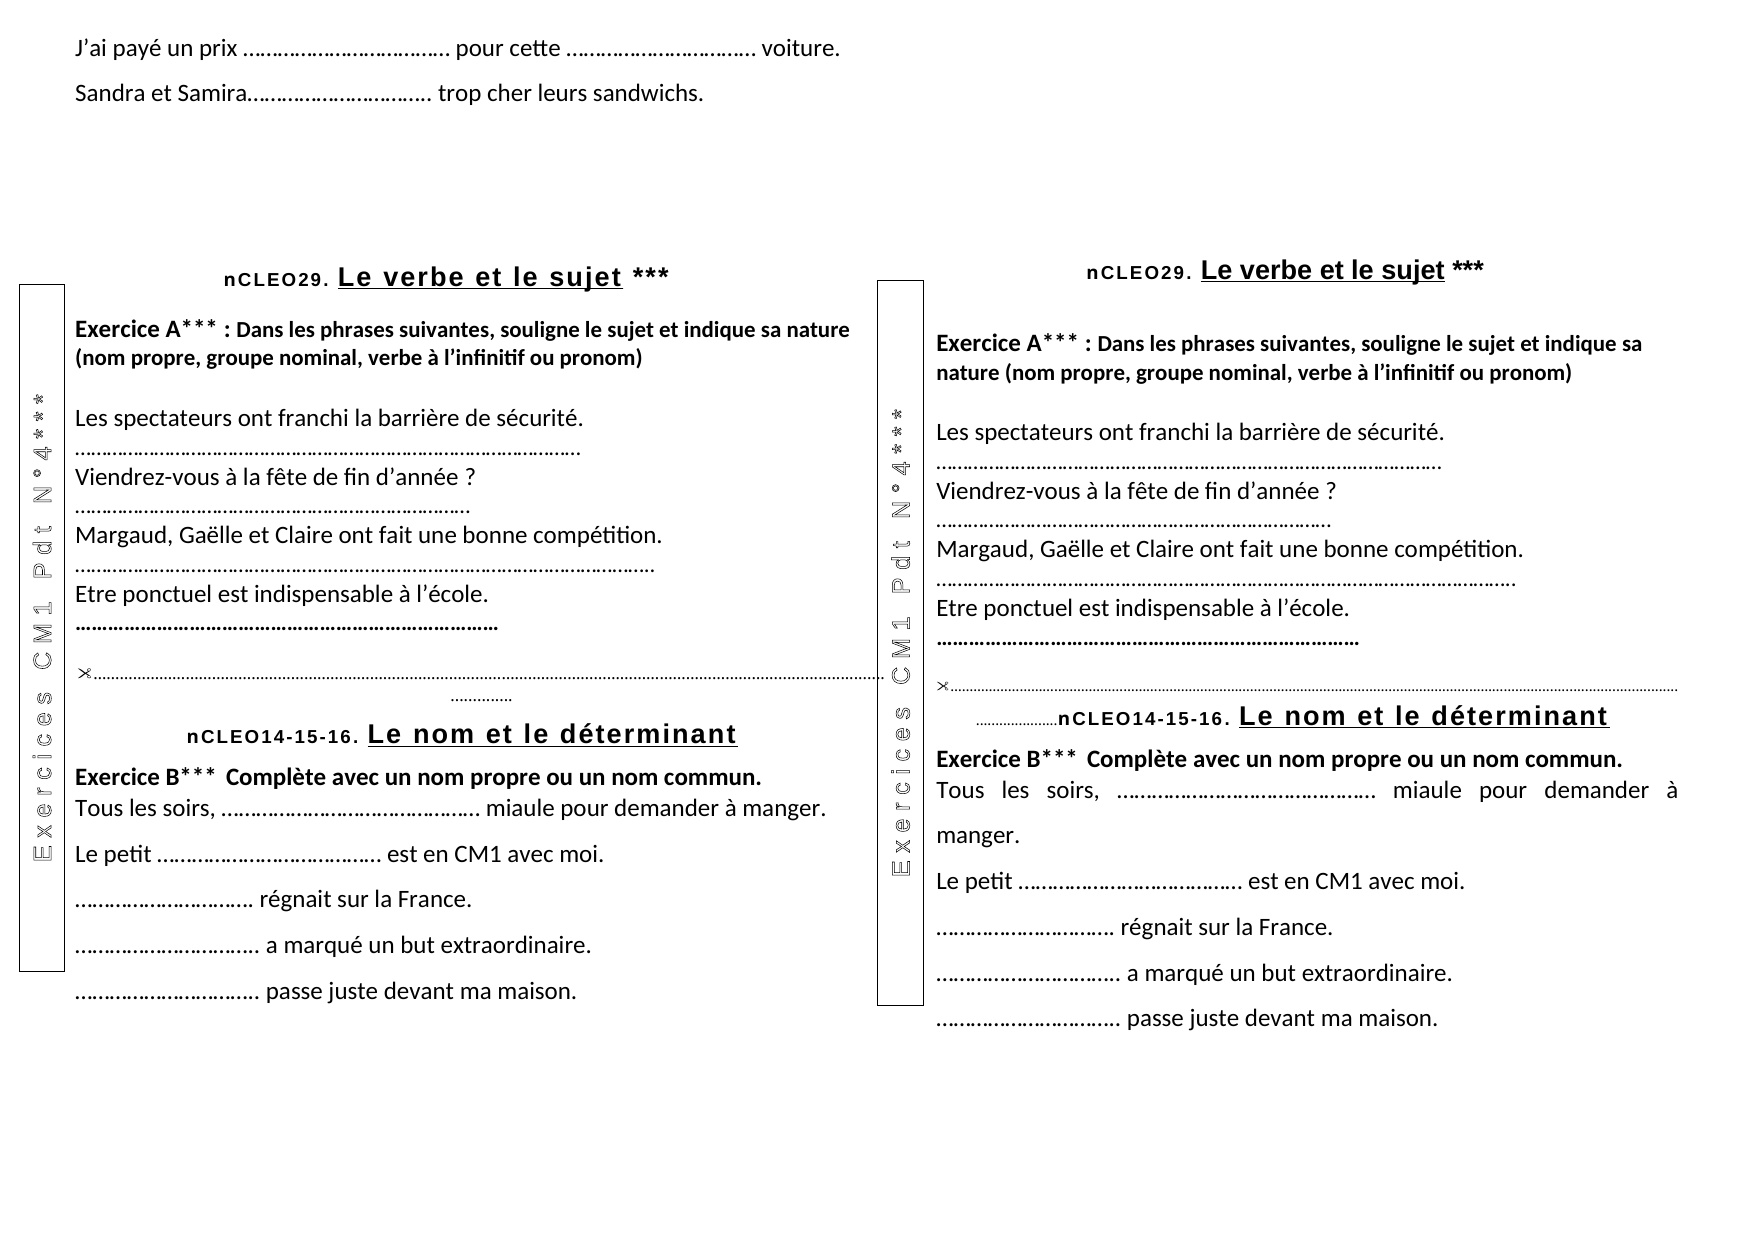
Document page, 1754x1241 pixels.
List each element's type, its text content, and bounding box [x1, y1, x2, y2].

text Exercice B*** Complète avec un nom propre ou un nom commun. [932, 741, 1687, 774]
text Viendrez-vous à la fête de fin d’année ? [75, 461, 877, 491]
text Viendrez-vous à la fête de fin d’année ? [936, 475, 1679, 506]
text Margaud, Gaëlle et Claire ont fait une bonne compétition. [75, 519, 877, 550]
text ………………………………………………………………… [75, 491, 877, 519]
text Les spectateurs ont franchi la barrière de sécurité. [75, 402, 877, 433]
text …………………………………………………………………………………… [75, 433, 877, 461]
text J’ai payé un prix ……………………………… pour cette …………………………… voiture. [67, 29, 896, 62]
text Exercice B*** Complète avec un nom propre ou un nom commun. [71, 759, 877, 792]
text Le petit ………………………………… est en CM1 avec moi. [933, 862, 1682, 896]
text …………………………. régnait sur la France. [72, 881, 877, 914]
text Etre ponctuel est indispensable à l’école. [936, 592, 1679, 623]
text …………………………………………………………………………………… [936, 447, 1679, 475]
text Le petit ………………………………… est en CM1 avec moi. [72, 835, 877, 868]
text ………………………….. passe juste devant ma maison. [71, 973, 877, 1005]
text ……………………………………………………………………………………………….. [75, 550, 877, 578]
text Tous les soirs, ……………………………………… miaule pour demander à manger. [75, 792, 877, 822]
text nCLEO29. Le verbe et le sujet *** [75, 261, 888, 292]
text ……………………………………………………………………………………………………………………………………….........................................................nCLEO14-15-16. Le nom et le déterminant [928, 674, 1687, 732]
text Tous les soirs, ……………………………………… miaule pour demander à manger. [936, 774, 1679, 850]
text ………………………….. a marqué un but extraordinaire. [933, 954, 1682, 987]
text Les spectateurs ont franchi la barrière de sécurité. [936, 417, 1679, 447]
text ………………………………………………………………… [936, 506, 1679, 534]
text Etre ponctuel est indispensable à l’école. [75, 578, 877, 608]
text Exercice A*** : Dans les phrases suivantes, souligne le sujet et indique sa nature (nom propre, groupe nominal, verbe à l’infinitif ou pronom) [936, 327, 1679, 386]
text ………………………….. passe juste devant ma maison. [932, 1000, 1687, 1033]
text nCLEO14-15-16. Le nom et le déterminant [67, 716, 877, 750]
text Sandra et Samira………………………….. trop cher leurs sandwichs. [67, 75, 896, 108]
text …………………………………………………………………… [936, 623, 1679, 651]
text nCLEO29. Le verbe et le sujet *** [936, 254, 1679, 285]
text ………………………….. a marqué un but extraordinaire. [72, 926, 877, 960]
text Exercice A*** : Dans les phrases suivantes, souligne le sujet et indique sa nature (nom propre, groupe nominal, verbe à l’infinitif ou pronom) [67, 311, 877, 372]
text ………………………………………………………………………………………………………………………………………......................................... [67, 659, 877, 707]
text ……………………………………………………………………………………………….. [936, 564, 1679, 592]
text …………………………. régnait sur la France. [933, 908, 1682, 942]
text …………………………………………………………………… [75, 608, 877, 636]
text Margaud, Gaëlle et Claire ont fait une bonne compétition. [936, 534, 1679, 564]
